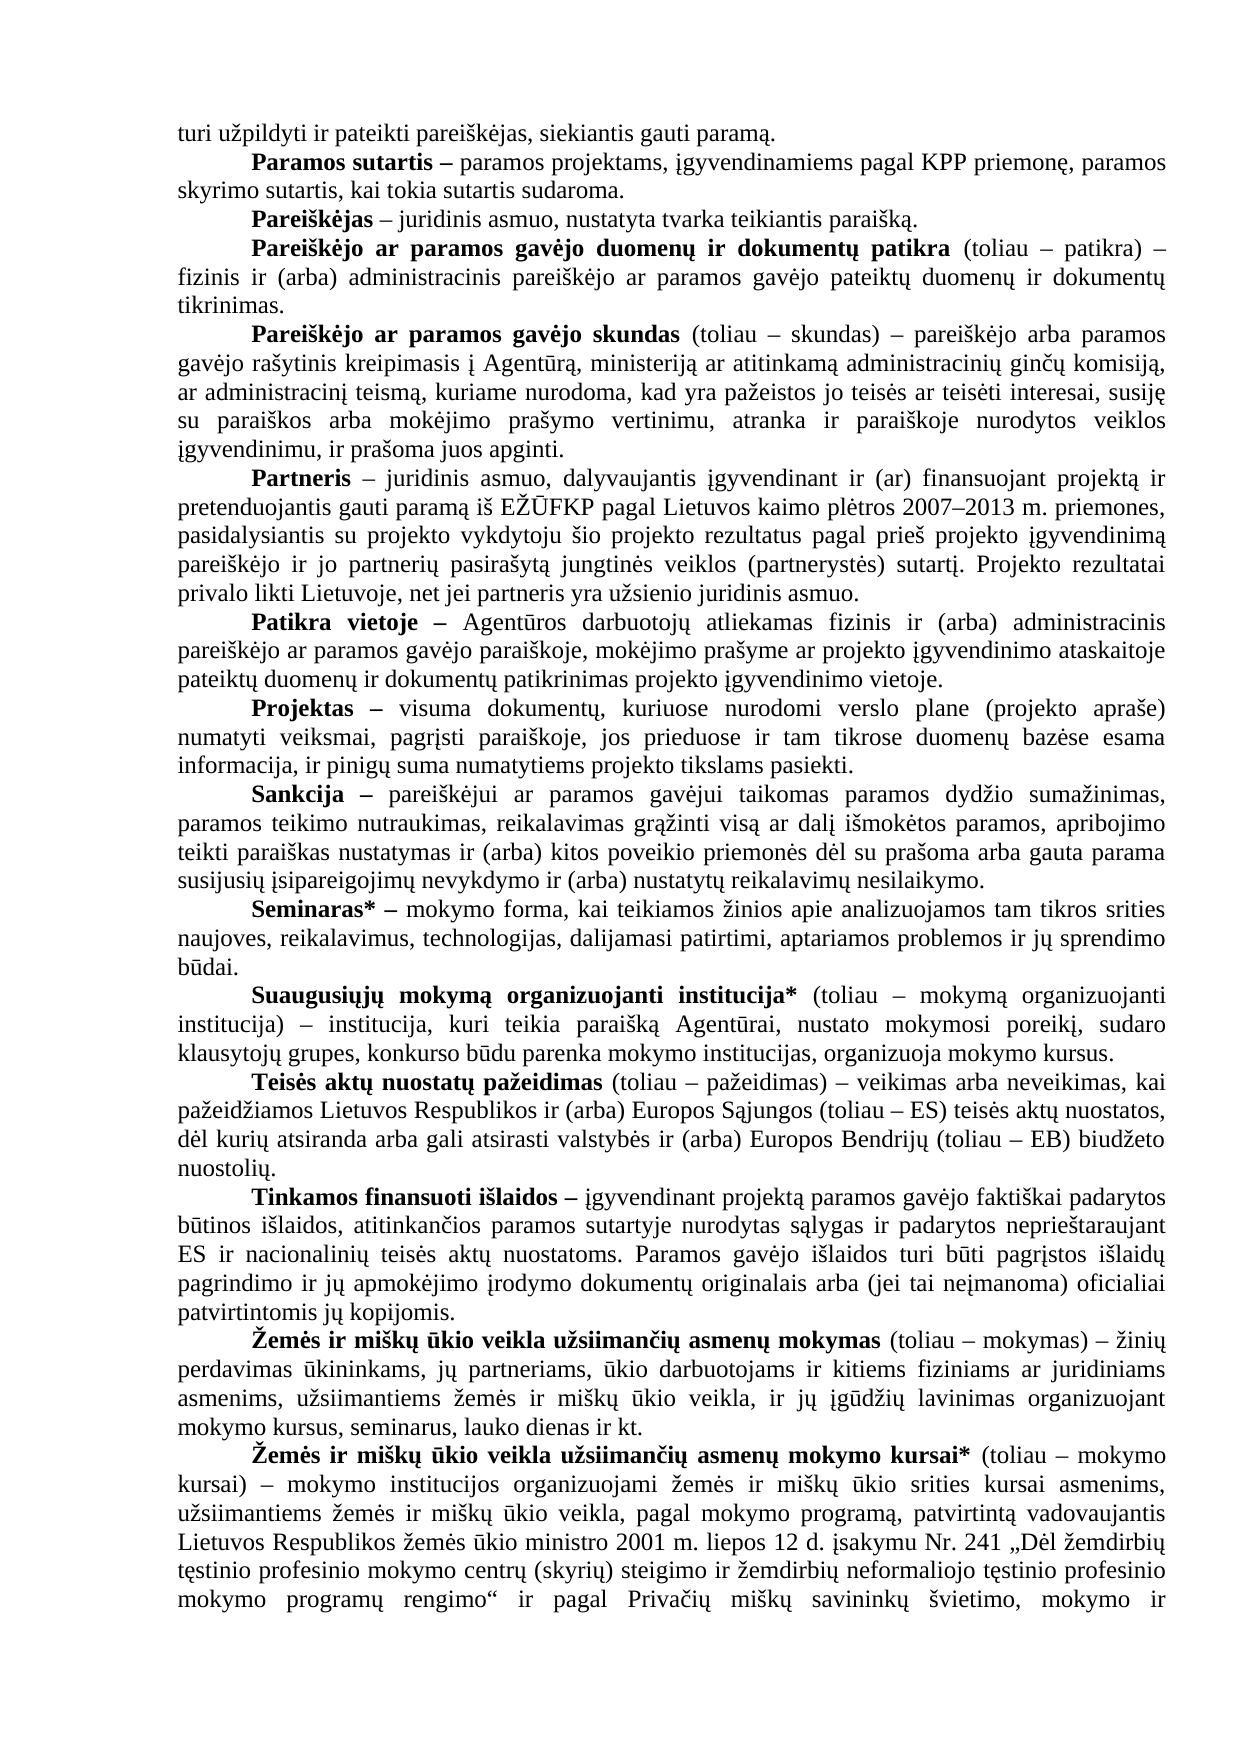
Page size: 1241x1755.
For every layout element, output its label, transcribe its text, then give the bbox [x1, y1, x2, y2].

text turi užpildyti ir pateikti pareiškėjas, siekiantis gauti paramą. [177, 118, 1166, 147]
text Žemės ir miškų ūkio veikla užsiimančių asmenų mokymo kursai* (toliau – mokymo kursai) – mokymo institucijos organizuojami žemės ir miškų ūkio srities kursai asmenims, užsiimantiems žemės ir miškų ūkio veikla, pagal mokymo programą, patvirtintą vadovaujantis Lietuvos Respublikos žemės ūkio ministro 2001 m. liepos 12 d. įsakymu Nr. 241 „Dėl žemdirbių tęstinio profesinio mokymo centrų (skyrių) steigimo ir žemdirbių neformaliojo tęstinio profesinio mokymo programų rengimo“ ir pagal Privačių miškų savininkų švietimo, mokymo ir [177, 1441, 1166, 1613]
text Partneris – juridinis asmuo, dalyvaujantis įgyvendinant ir (ar) finansuojant projektą ir pretenduojantis gauti paramą iš EŽŪFKP pagal Lietuvos kaimo plėtros 2007–2013 m. priemones, pasidalysiantis su projekto vykdytoju šio projekto rezultatus pagal prieš projekto įgyvendinimą pareiškėjo ir jo partnerių pasirašytą jungtinės veiklos (partnerystės) sutartį. Projekto rezultatai privalo likti Lietuvoje, net jei partneris yra užsienio juridinis asmuo. [177, 463, 1166, 607]
text Pareiškėjas – juridinis asmuo, nustatyta tvarka teikiantis paraišką. [177, 204, 1166, 233]
text Teisės aktų nuostatų pažeidimas (toliau – pažeidimas) – veikimas arba neveikimas, kai pažeidžiamos Lietuvos Respublikos ir (arba) Europos Sąjungos (toliau – ES) teisės aktų nuostatos, dėl kurių atsiranda arba gali atsirasti valstybės ir (arba) Europos Bendrijų (toliau – EB) biudžeto nuostolių. [177, 1067, 1166, 1182]
text Projektas – visuma dokumentų, kuriuose nurodomi verslo plane (projekto apraše) numatyti veiksmai, pagrįsti paraiškoje, jos prieduose ir tam tikrose duomenų bazėse esama informacija, ir pinigų suma numatytiems projekto tikslams pasiekti. [177, 693, 1166, 779]
text Pareiškėjo ar paramos gavėjo skundas (toliau – skundas) – pareiškėjo arba paramos gavėjo rašytinis kreipimasis į Agentūrą, ministeriją ar atitinkamą administracinių ginčų komisiją, ar administracinį teismą, kuriame nurodoma, kad yra pažeistos jo teisės ar teisėti interesai, susiję su paraiškos arba mokėjimo prašymo vertinimu, atranka ir paraiškoje nurodytos veiklos įgyvendinimu, ir prašoma juos apginti. [177, 319, 1166, 463]
text Paramos sutartis – paramos projektams, įgyvendinamiems pagal KPP priemonę, paramos skyrimo sutartis, kai tokia sutartis sudaroma. [177, 147, 1166, 204]
text Patikra vietoje – Agentūros darbuotojų atliekamas fizinis ir (arba) administracinis pareiškėjo ar paramos gavėjo paraiškoje, mokėjimo prašyme ar projekto įgyvendinimo ataskaitoje pateiktų duomenų ir dokumentų patikrinimas projekto įgyvendinimo vietoje. [177, 607, 1166, 693]
text Sankcija – pareiškėjui ar paramos gavėjui taikomas paramos dydžio sumažinimas, paramos teikimo nutraukimas, reikalavimas grąžinti visą ar dalį išmokėtos paramos, apribojimo teikti paraiškas nustatymas ir (arba) kitos poveikio priemonės dėl su prašoma arba gauta parama susijusių įsipareigojimų nevykdymo ir (arba) nustatytų reikalavimų nesilaikymo. [177, 779, 1166, 894]
text Suaugusiųjų mokymą organizuojanti institucija* (toliau – mokymą organizuojanti institucija) – institucija, kuri teikia paraišką Agentūrai, nustato mokymosi poreikį, sudaro klausytojų grupes, konkurso būdu parenka mokymo institucijas, organizuoja mokymo kursus. [177, 981, 1166, 1067]
text Žemės ir miškų ūkio veikla užsiimančių asmenų mokymas (toliau – mokymas) – žinių perdavimas ūkininkams, jų partneriams, ūkio darbuotojams ir kitiems fiziniams ar juridiniams asmenims, užsiimantiems žemės ir miškų ūkio veikla, ir jų įgūdžių lavinimas organizuojant mokymo kursus, seminarus, lauko dienas ir kt. [177, 1326, 1166, 1441]
text Seminaras* – mokymo forma, kai teikiamos žinios apie analizuojamos tam tikros srities naujoves, reikalavimus, technologijas, dalijamasi patirtimi, aptariamos problemos ir jų sprendimo būdai. [177, 894, 1166, 981]
text Pareiškėjo ar paramos gavėjo duomenų ir dokumentų patikra (toliau – patikra) – fizinis ir (arba) administracinis pareiškėjo ar paramos gavėjo pateiktų duomenų ir dokumentų tikrinimas. [177, 233, 1166, 319]
text Tinkamos finansuoti išlaidos – įgyvendinant projektą paramos gavėjo faktiškai padarytos būtinos išlaidos, atitinkančios paramos sutartyje nurodytas sąlygas ir padarytos neprieštaraujant ES ir nacionalinių teisės aktų nuostatoms. Paramos gavėjo išlaidos turi būti pagrįstos išlaidų pagrindimo ir jų apmokėjimo įrodymo dokumentų originalais arba (jei tai neįmanoma) oficialiai patvirtintomis jų kopijomis. [177, 1182, 1166, 1326]
